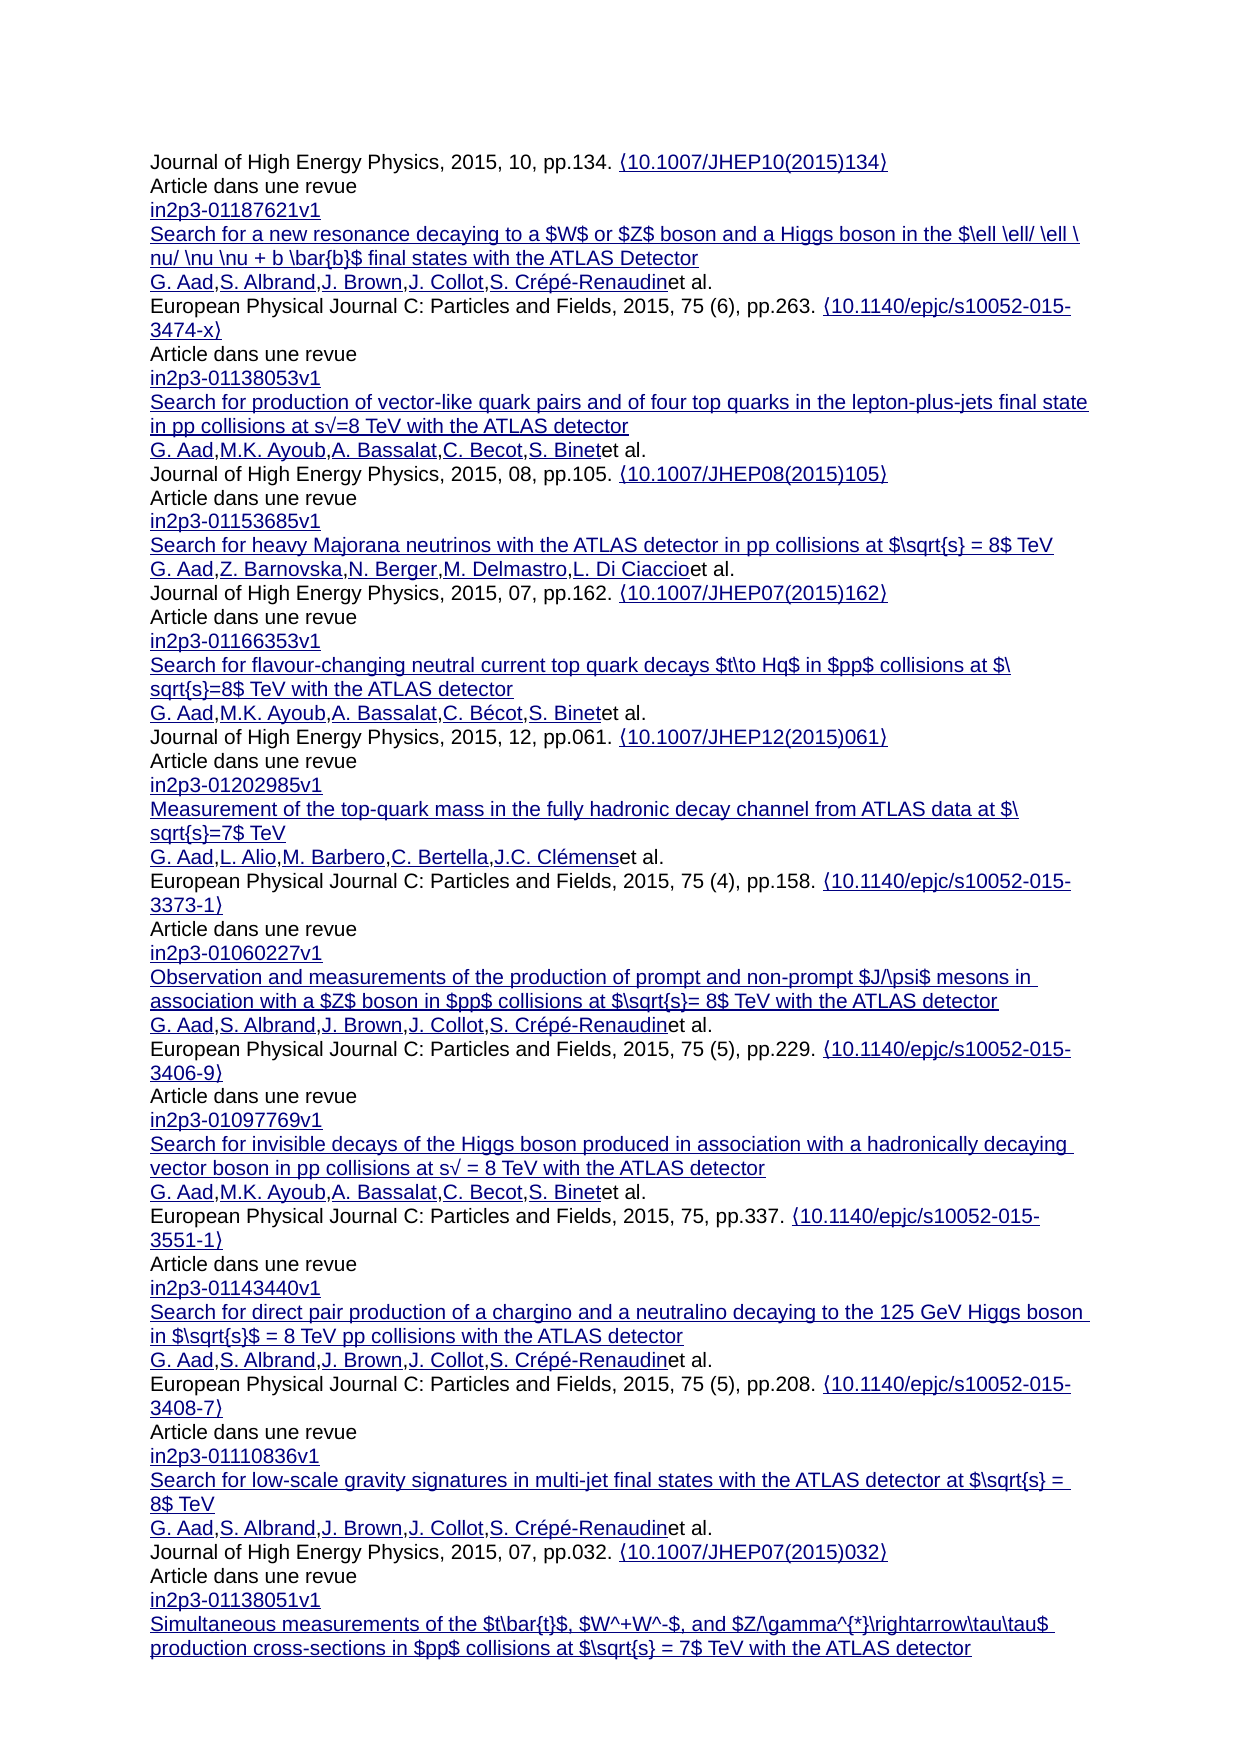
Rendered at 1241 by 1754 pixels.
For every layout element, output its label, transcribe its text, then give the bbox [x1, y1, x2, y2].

table_cell Journal of High Energy Physics, 2015, 10, pp.134. ⟨10.1007/JHEP10(2015)134⟩ Article dans une revue in2p3-01187621v1 [150, 150, 1090, 222]
table_cell Search for low-scale gravity signatures in multi-jet final states with the ATLAS detector at $\sqrt{s} = 8$ TeV G. Aad,S. Albrand,J. Brown,J. Collot,S. Crépé-Renaudinet al. Journal of High Energy Physics, 2015, 07, pp.032. ⟨10.1007/JHEP07(2015)032⟩ Article dans une revue in2p3-01138051v1 [150, 1468, 1090, 1611]
table_cell Observation and measurements of the production of prompt and non-prompt $J/\psi$ mesons in association with a $Z$ boson in $pp$ collisions at $\sqrt{s}= 8$ TeV with the ATLAS detector G. Aad,S. Albrand,J. Brown,J. Collot,S. Crépé-Renaudinet al. European Physical Journal C: Particles and Fields, 2015, 75 (5), pp.229. ⟨10.1140/epjc/s10052-015-3406-9⟩ Article dans une revue in2p3-01097769v1 [150, 965, 1090, 1132]
table_cell Search for flavour-changing neutral current top quark decays $t\to Hq$ in $pp$ collisions at $\sqrt{s}=8$ TeV with the ATLAS detector G. Aad,M.K. Ayoub,A. Bassalat,C. Bécot,S. Binetet al. Journal of High Energy Physics, 2015, 12, pp.061. ⟨10.1007/JHEP12(2015)061⟩ Article dans une revue in2p3-01202985v1 [150, 653, 1090, 797]
table_cell Search for invisible decays of the Higgs boson produced in association with a hadronically decaying vector boson in pp collisions at s√ = 8 TeV with the ATLAS detector G. Aad,M.K. Ayoub,A. Bassalat,C. Becot,S. Binetet al. European Physical Journal C: Particles and Fields, 2015, 75, pp.337. ⟨10.1140/epjc/s10052-015-3551-1⟩ Article dans une revue in2p3-01143440v1 [150, 1132, 1090, 1300]
table_cell Search for heavy Majorana neutrinos with the ATLAS detector in pp collisions at $\sqrt{s} = 8$ TeV G. Aad,Z. Barnovska,N. Berger,M. Delmastro,L. Di Ciaccioet al. Journal of High Energy Physics, 2015, 07, pp.162. ⟨10.1007/JHEP07(2015)162⟩ Article dans une revue in2p3-01166353v1 [150, 533, 1090, 653]
table_cell in $\sqrt{s}$ = 8 TeV pp collisions with the ATLAS detector G. Aad,S. Albrand,J. Brown,J. Collot,S. Crépé-Renaudinet al. European Physical Journal C: Particles and Fields, 2015, 75 (5), pp.208. ⟨10.1140/epjc/s10052-015-3408-7⟩ Article dans une revue in2p3-01110836v1 [150, 1322, 1090, 1468]
table_cell Measurement of the top-quark mass in the fully hadronic decay channel from ATLAS data at $\sqrt{s}=7$ TeV G. Aad,L. Alio,M. Barbero,C. Bertella,J.C. Clémenset al. European Physical Journal C: Particles and Fields, 2015, 75 (4), pp.158. ⟨10.1140/epjc/s10052-015-3373-1⟩ Article dans une revue in2p3-01060227v1 [150, 797, 1090, 964]
table_cell Search for a new resonance decaying to a $W$ or $Z$ boson and a Higgs boson in the $\ell \ell/ \ell \nu/ \nu \nu + b \bar{b}$ final states with the ATLAS Detector G. Aad,S. Albrand,J. Brown,J. Collot,S. Crépé-Renaudinet al. European Physical Journal C: Particles and Fields, 2015, 75 (6), pp.263. ⟨10.1140/epjc/s10052-015-3474-x⟩ Article dans une revue in2p3-01138053v1 [150, 222, 1090, 389]
table_cell Search for direct pair production of a chargino and a neutralino decaying to the 125 GeV Higgs boson [150, 1300, 1090, 1321]
table_cell Search for production of vector-like quark pairs and of four top quarks in the lepton-plus-jets final state in pp collisions at s√=8 TeV with the ATLAS detector G. Aad,M.K. Ayoub,A. Bassalat,C. Becot,S. Binetet al. Journal of High Energy Physics, 2015, 08, pp.105. ⟨10.1007/JHEP08(2015)105⟩ Article dans une revue in2p3-01153685v1 [150, 390, 1090, 533]
table_cell Simultaneous measurements of the $t\bar{t}$, $W^+W^-$, and $Z/\gamma^{*}\rightarrow\tau\tau$ production cross-sections in $pp$ collisions at $\sqrt{s} = 7$ TeV with the ATLAS detector [150, 1611, 1090, 1659]
